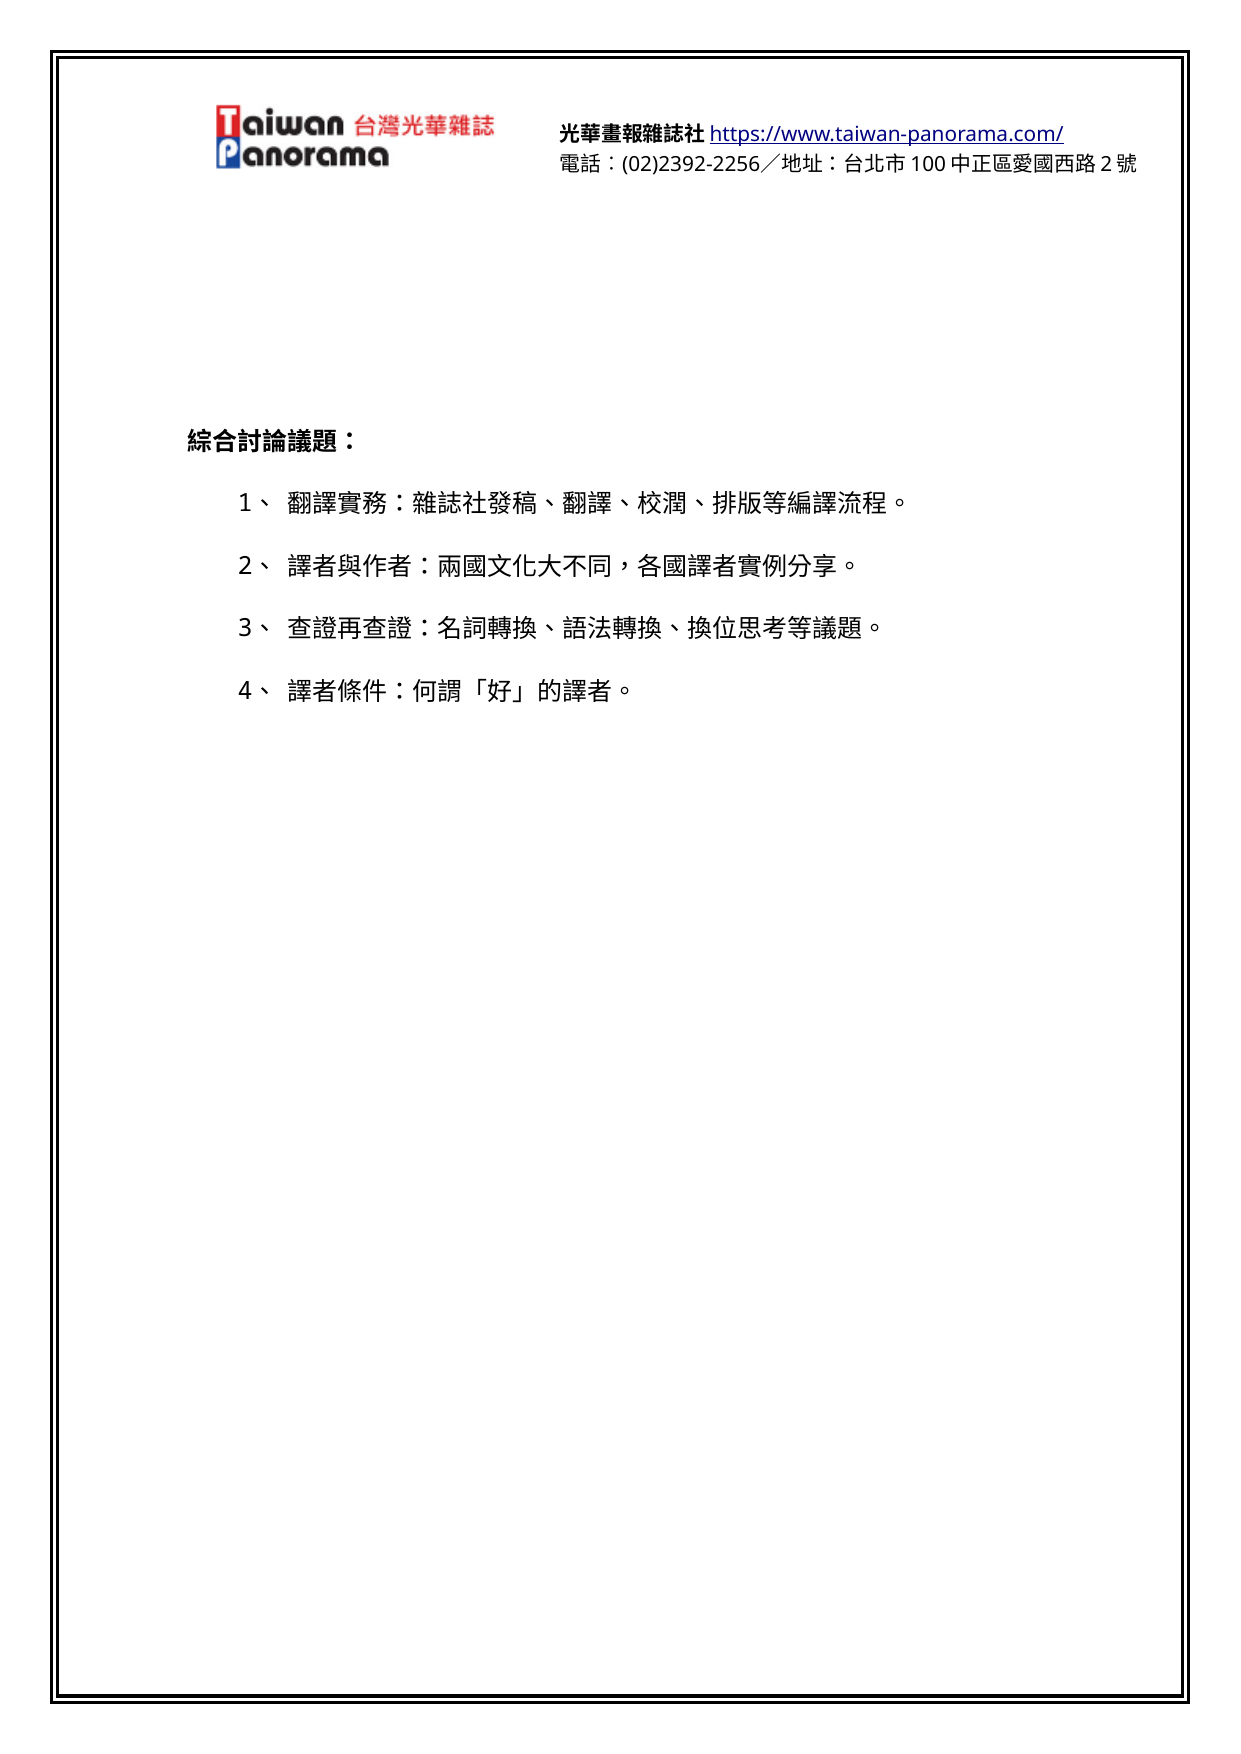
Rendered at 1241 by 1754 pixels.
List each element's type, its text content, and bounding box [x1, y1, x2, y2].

text 綜合討論議題： [187, 398, 1053, 460]
list 譯者與作者：兩國文化大不同，各國譯者實例分享。 [237, 523, 1053, 585]
list 查證再查證：名詞轉換、語法轉換、換位思考等議題。 [237, 585, 1053, 648]
list 譯者條件：何謂「好」的譯者。 [237, 648, 1053, 710]
list 翻譯實務：雜誌社發稿、翻譯、校潤、排版等編譯流程。 [237, 460, 1053, 523]
